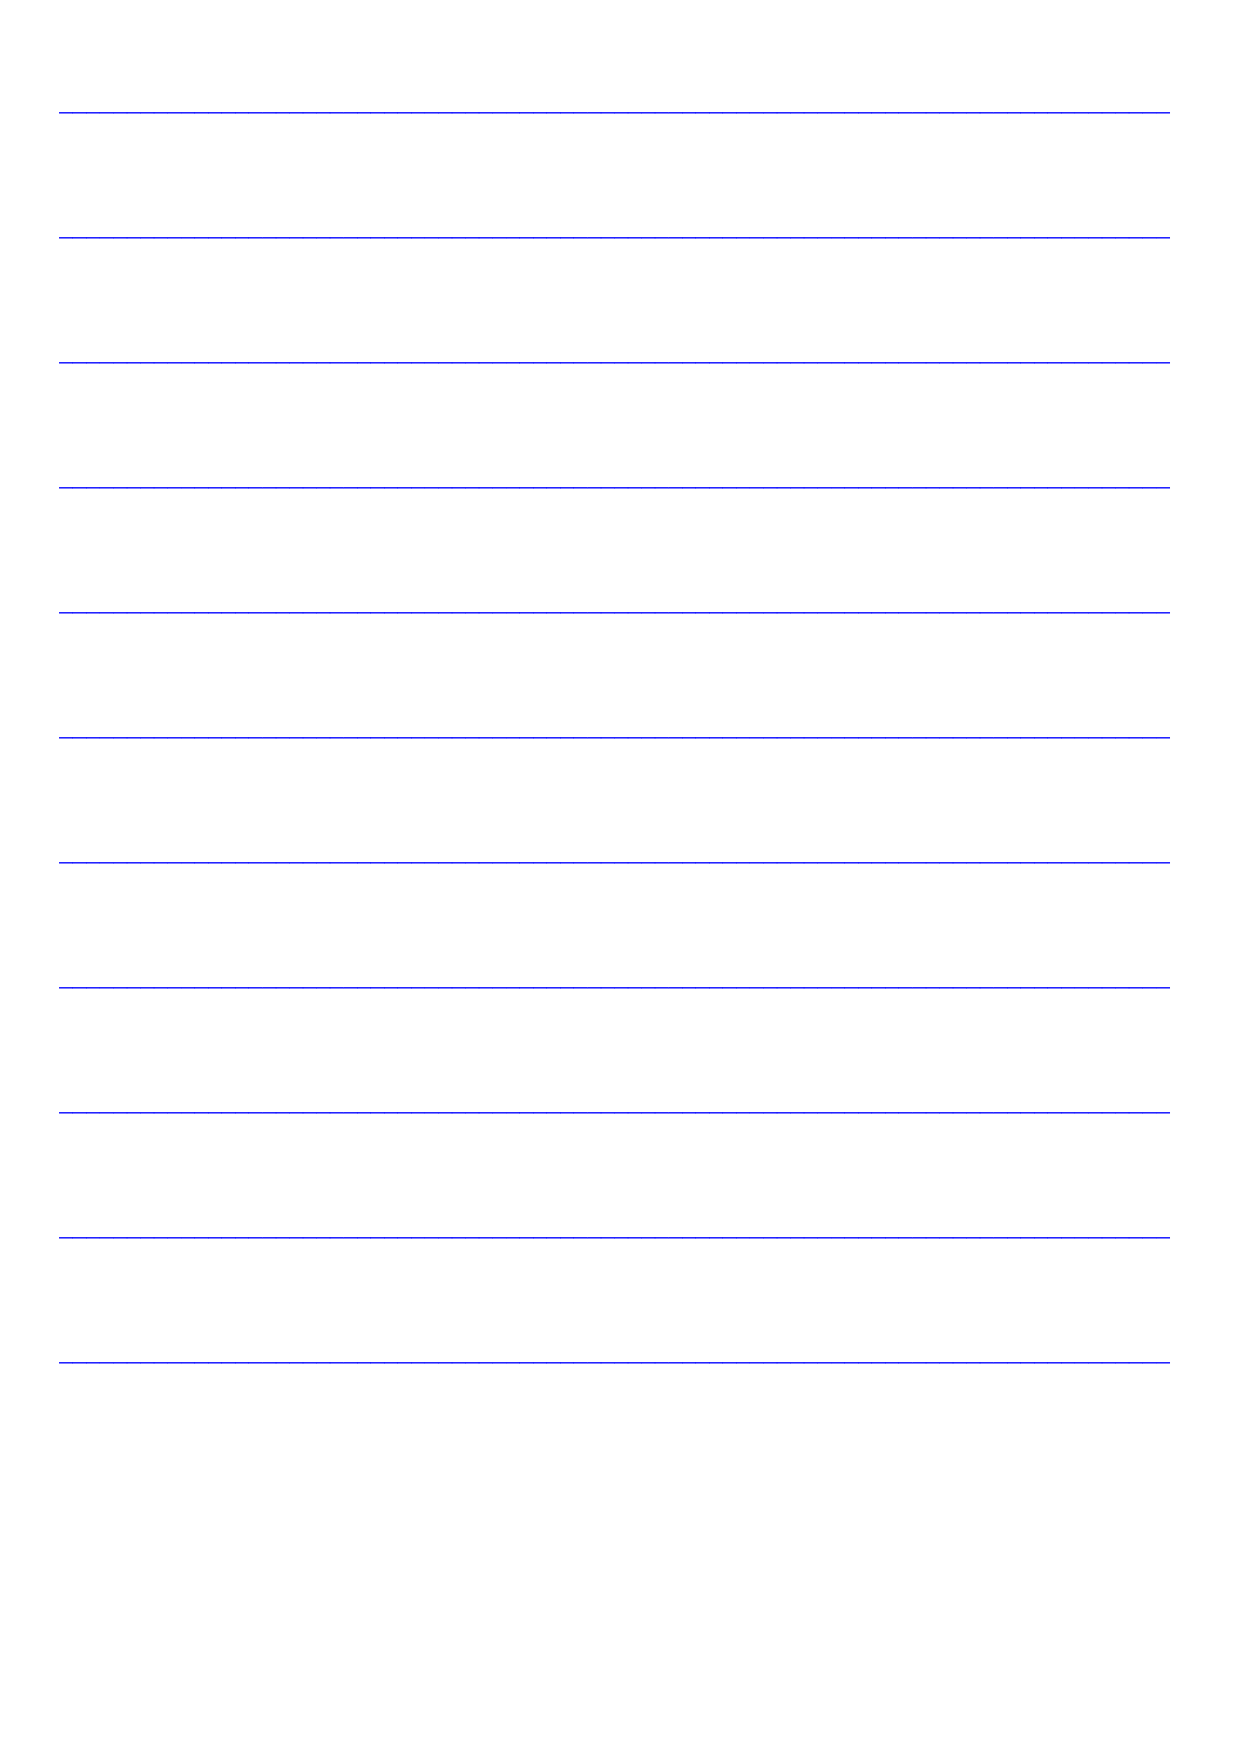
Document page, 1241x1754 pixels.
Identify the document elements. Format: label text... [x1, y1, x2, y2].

text ______________________________________________________________________________________________________________________________________________________________________________________________________________________________________________________________________________________________________________________________________________________________________________________________________________________________________________________________________________________________________________________________________________________________________________________________________________________________________________________________________________________________________________________________________________________________________________________________________________________________________________________________________________________________________________________________________ [59, 59, 1181, 1372]
